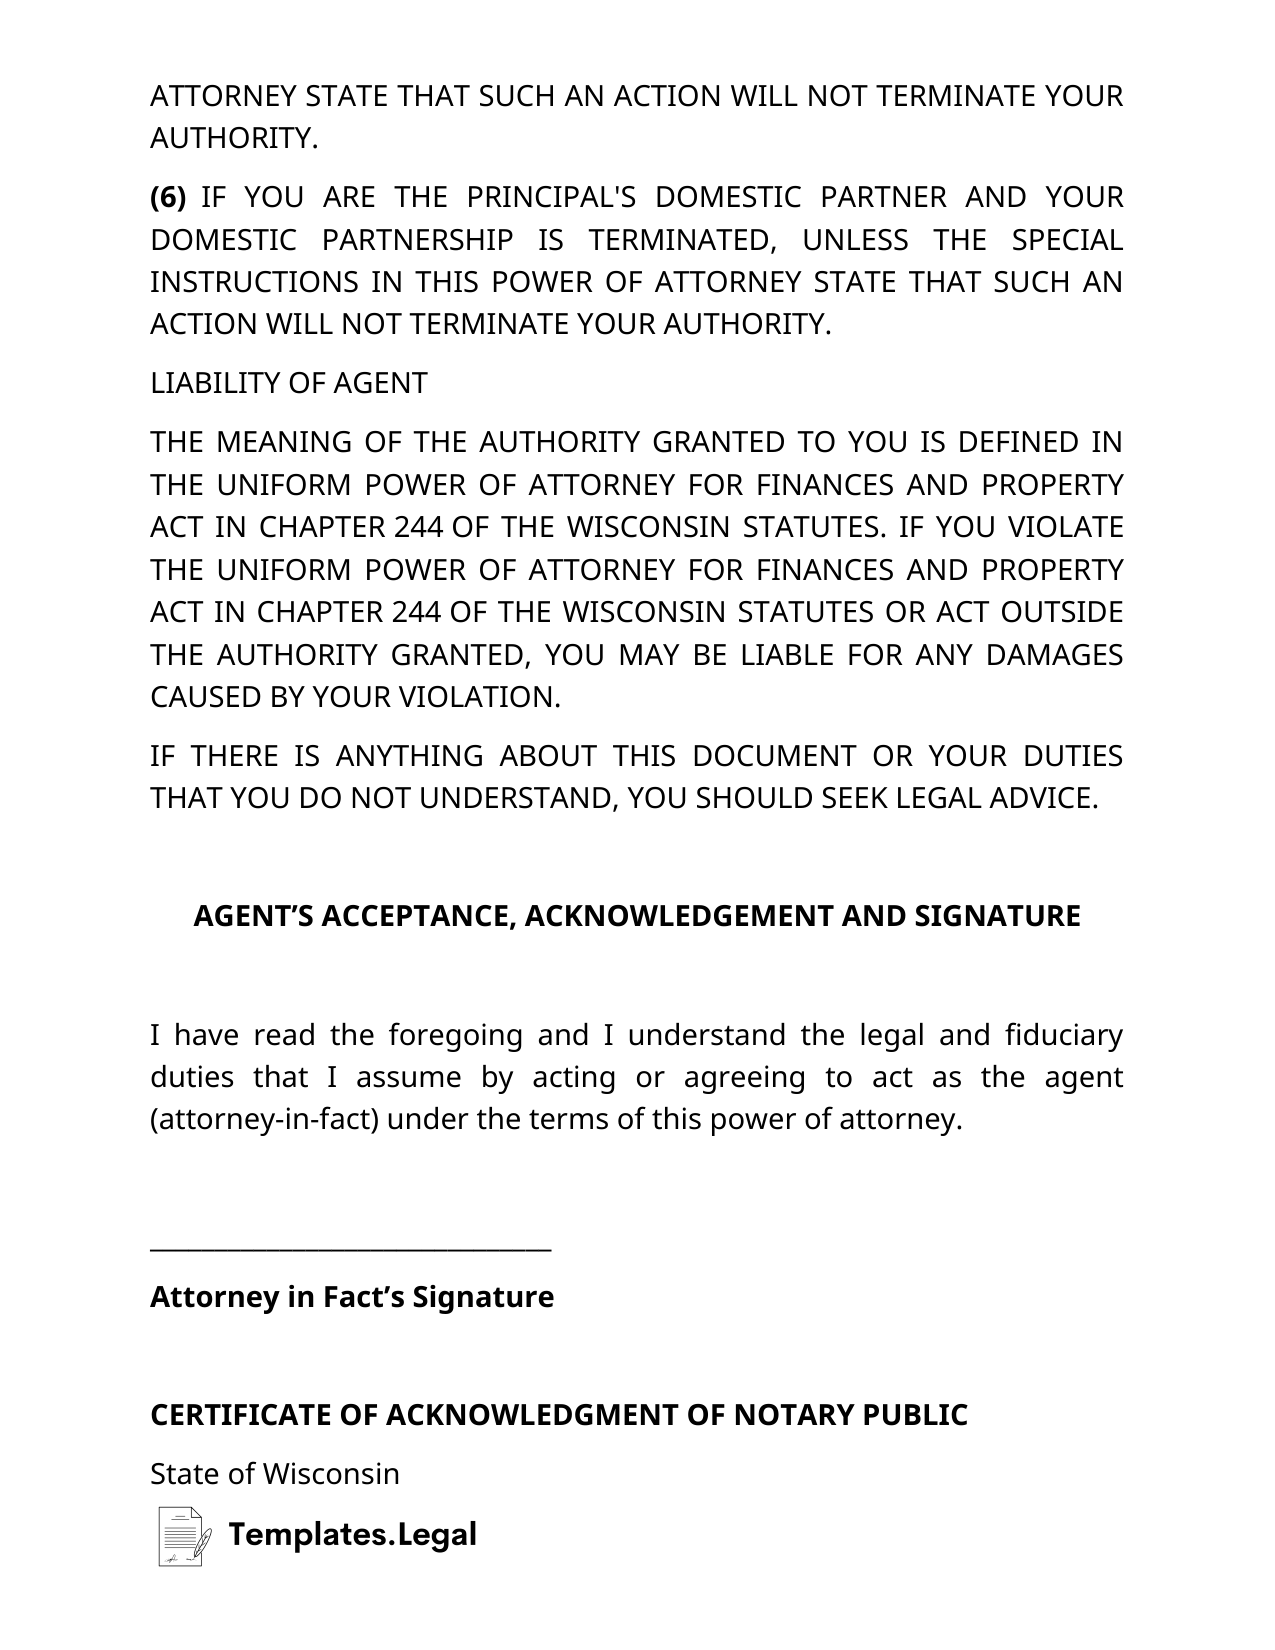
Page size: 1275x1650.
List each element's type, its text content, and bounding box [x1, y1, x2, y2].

text IF THERE IS ANYTHING ABOUT THIS DOCUMENT OR YOUR DUTIES THAT YOU DO NOT UNDERSTAND, YOU SHOULD SEEK LEGAL ADVICE. [150, 735, 1125, 817]
text THE MEANING OF THE AUTHORITY GRANTED TO YOU IS DEFINED IN THE UNIFORM POWER OF ATTORNEY FOR FINANCES AND PROPERTY ACT IN CHAPTER 244 OF THE WISCONSIN STATUTES. IF YOU VIOLATE THE UNIFORM POWER OF ATTORNEY FOR FINANCES AND PROPERTY ACT IN CHAPTER 244 OF THE WISCONSIN STATUTES OR ACT OUTSIDE THE AUTHORITY GRANTED, YOU MAY BE LIABLE FOR ANY DAMAGES CAUSED BY YOUR VIOLATION. [150, 422, 1125, 716]
text State of Wisconsin [150, 1453, 1125, 1493]
text ATTORNEY STATE THAT SUCH AN ACTION WILL NOT TERMINATE YOUR AUTHORITY. [150, 75, 1125, 157]
text AGENT’S ACCEPTANCE, ACKNOWLEDGEMENT AND SIGNATURE [150, 896, 1125, 935]
text CERTIFICATE OF ACKNOWLEDGMENT OF NOTARY PUBLIC [150, 1394, 1125, 1434]
text Attorney in Fact’s Signature [150, 1276, 1125, 1316]
text _______________________________ [150, 1217, 1125, 1256]
text LIABILITY OF AGENT [150, 363, 1125, 402]
text I have read the foregoing and I understand the legal and fiduciary duties that I assume by acting or agreeing to act as the agent (attorney-in-fact) under the terms of this power of attorney. [150, 1014, 1125, 1138]
text (6) IF YOU ARE THE PRINCIPAL'S DOMESTIC PARTNER AND YOUR DOMESTIC PARTNERSHIP IS TERMINATED, UNLESS THE SPECIAL INSTRUCTIONS IN THIS POWER OF ATTORNEY STATE THAT SUCH AN ACTION WILL NOT TERMINATE YOUR AUTHORITY. [150, 176, 1125, 343]
